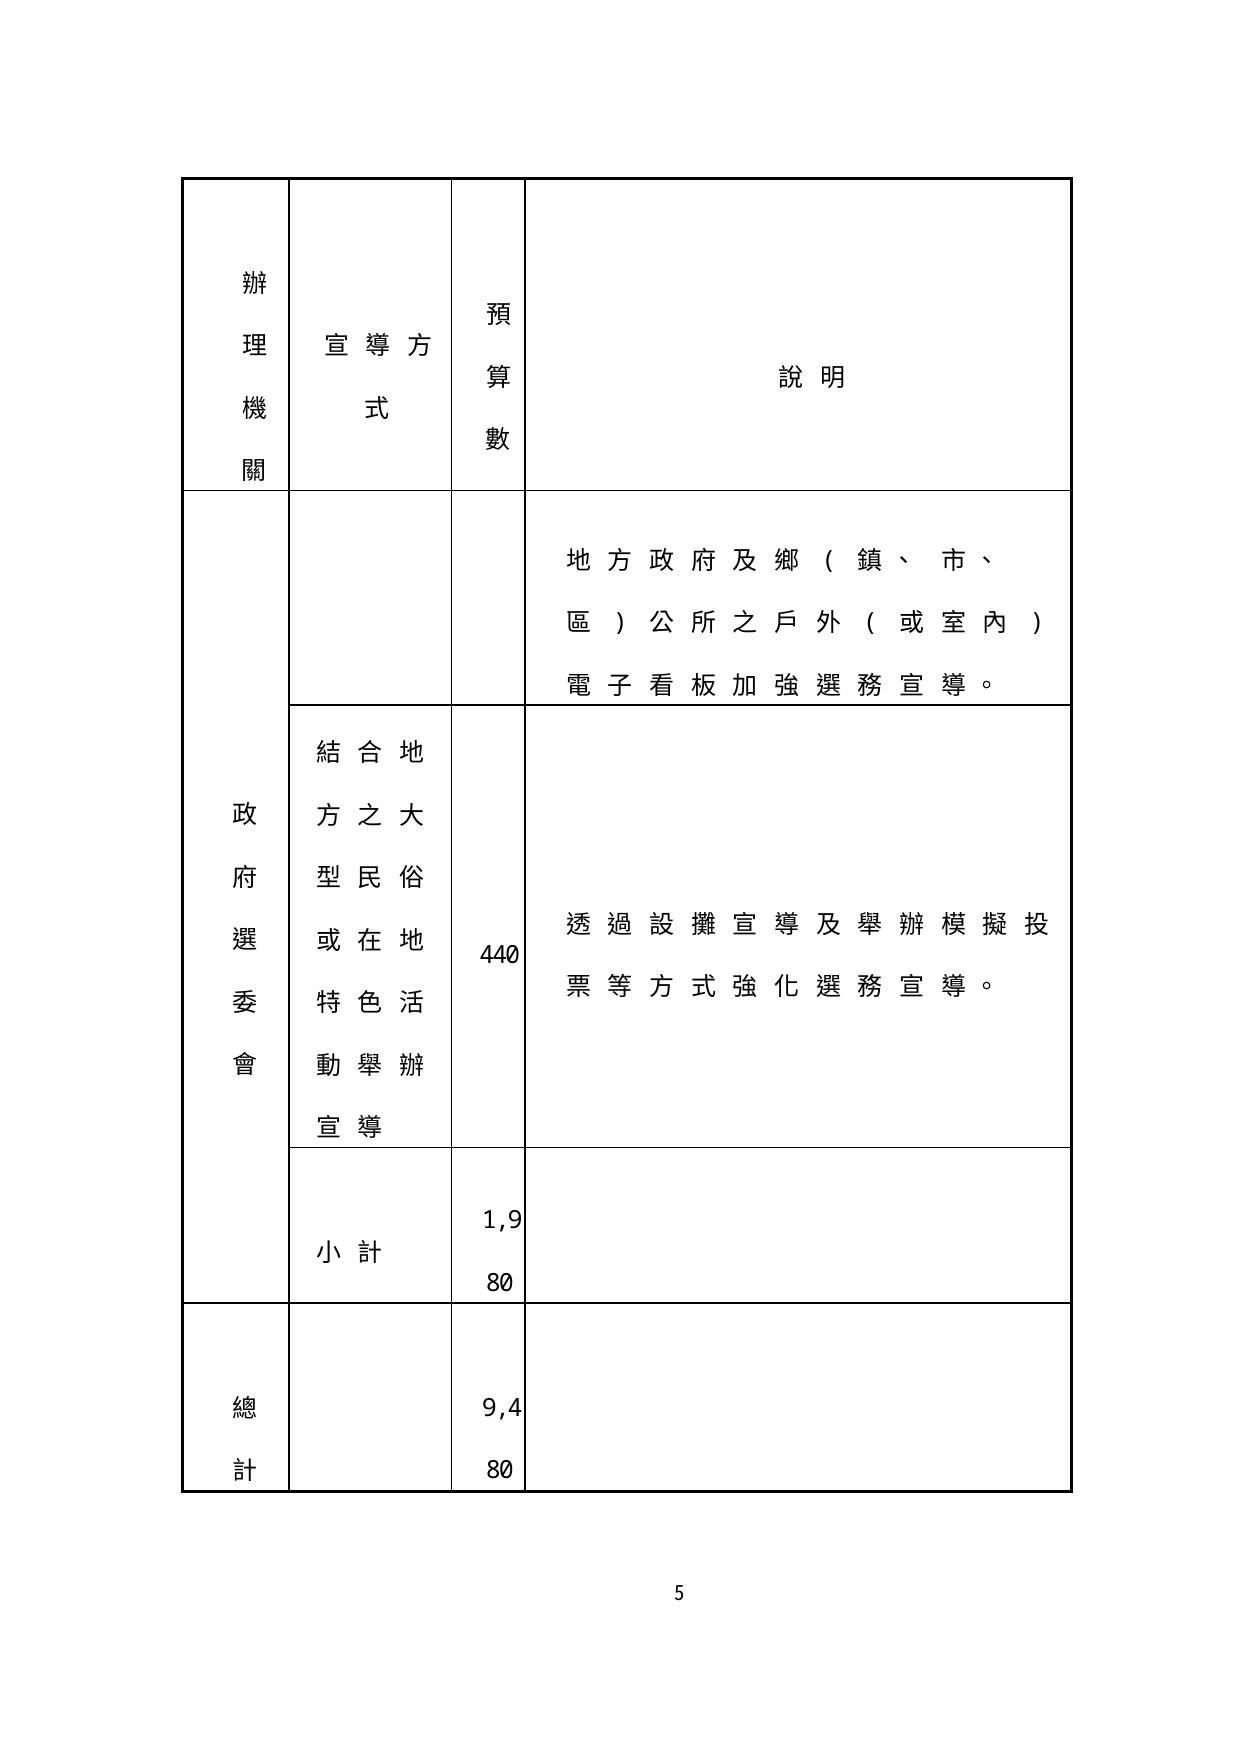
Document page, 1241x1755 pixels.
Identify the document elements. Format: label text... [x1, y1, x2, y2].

table_cell [452, 491, 524, 704]
table_header 辦理機關 [184, 180, 288, 490]
table_cell 9,480 [452, 1304, 524, 1490]
table_cell 政府選委會 [184, 491, 288, 1302]
table_cell 小計 [290, 1148, 451, 1302]
table_cell 結合地方之大型民俗或在地特色活動舉辦宣導 [290, 706, 451, 1147]
table_header 說明 [526, 180, 1070, 490]
table_cell [290, 1304, 451, 1490]
table_header 預算數 [452, 180, 524, 490]
table_cell 總計 [184, 1304, 288, 1490]
table_cell 440 [452, 706, 524, 1147]
table_cell 地方政府及鄉(鎮、市、區)公所之戶外(或室內)電子看板加強選務宣導。 [526, 491, 1070, 704]
table_cell [526, 1304, 1070, 1490]
table_cell 1,980 [452, 1148, 524, 1302]
table_cell 透過設攤宣導及舉辦模擬投票等方式強化選務宣導。 [526, 706, 1070, 1147]
table_header 宣導方式 [290, 180, 451, 490]
table_cell [290, 491, 451, 704]
table_cell [526, 1148, 1070, 1302]
